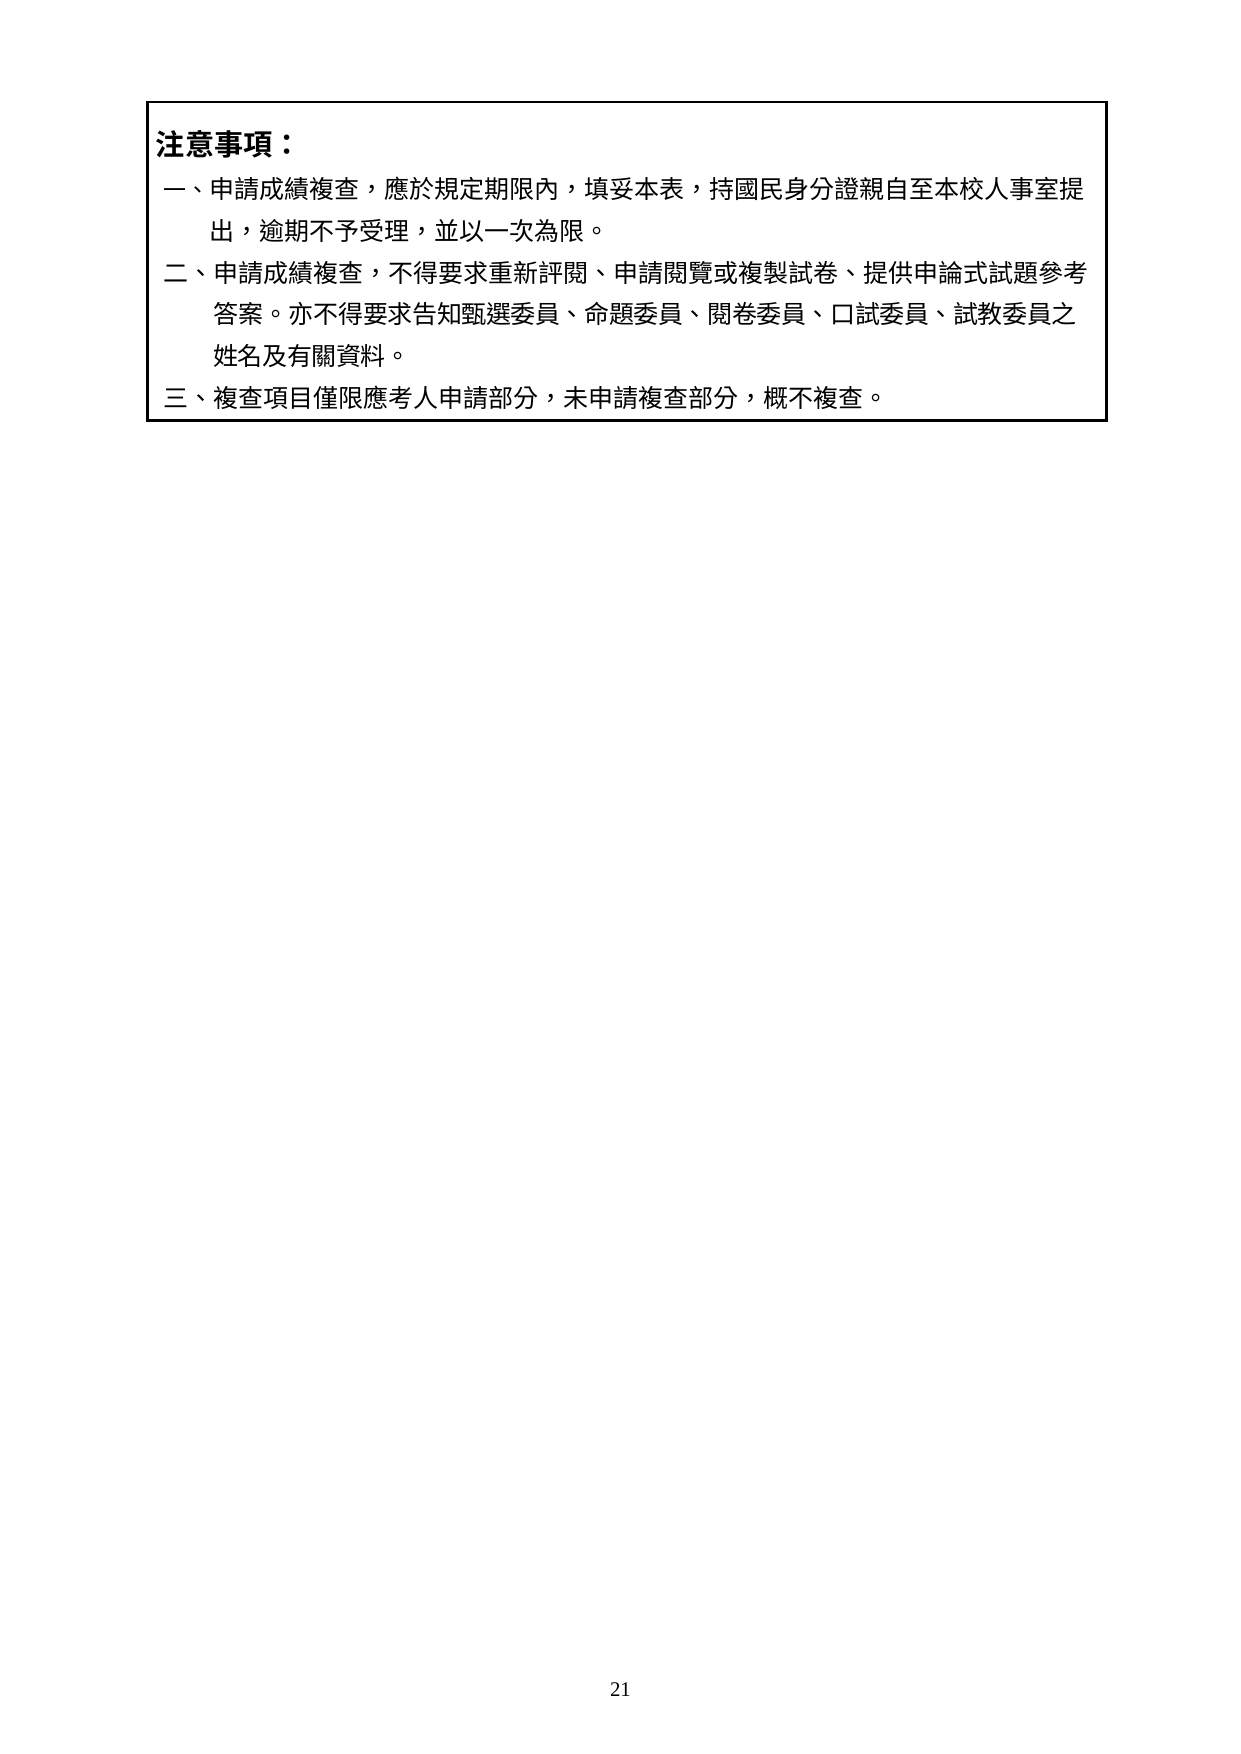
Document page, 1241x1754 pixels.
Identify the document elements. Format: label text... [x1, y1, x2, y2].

table_cell 注意事項： 一、申請成績複查，應於規定期限內，填妥本表，持國民身分證親自至本校人事室提出，逾期不予受理，並以一次為限。 二、申請成績複查，不得要求重新評閱、申請閱覽或複製試卷、提供申論式試題參考答案。亦不得要求告知甄選委員、命題委員、閱卷委員、口試委員、試教委員之姓名及有關資料。 三、複查項目僅限應考人申請部分，未申請複查部分，概不複查。 [149, 103, 1105, 419]
